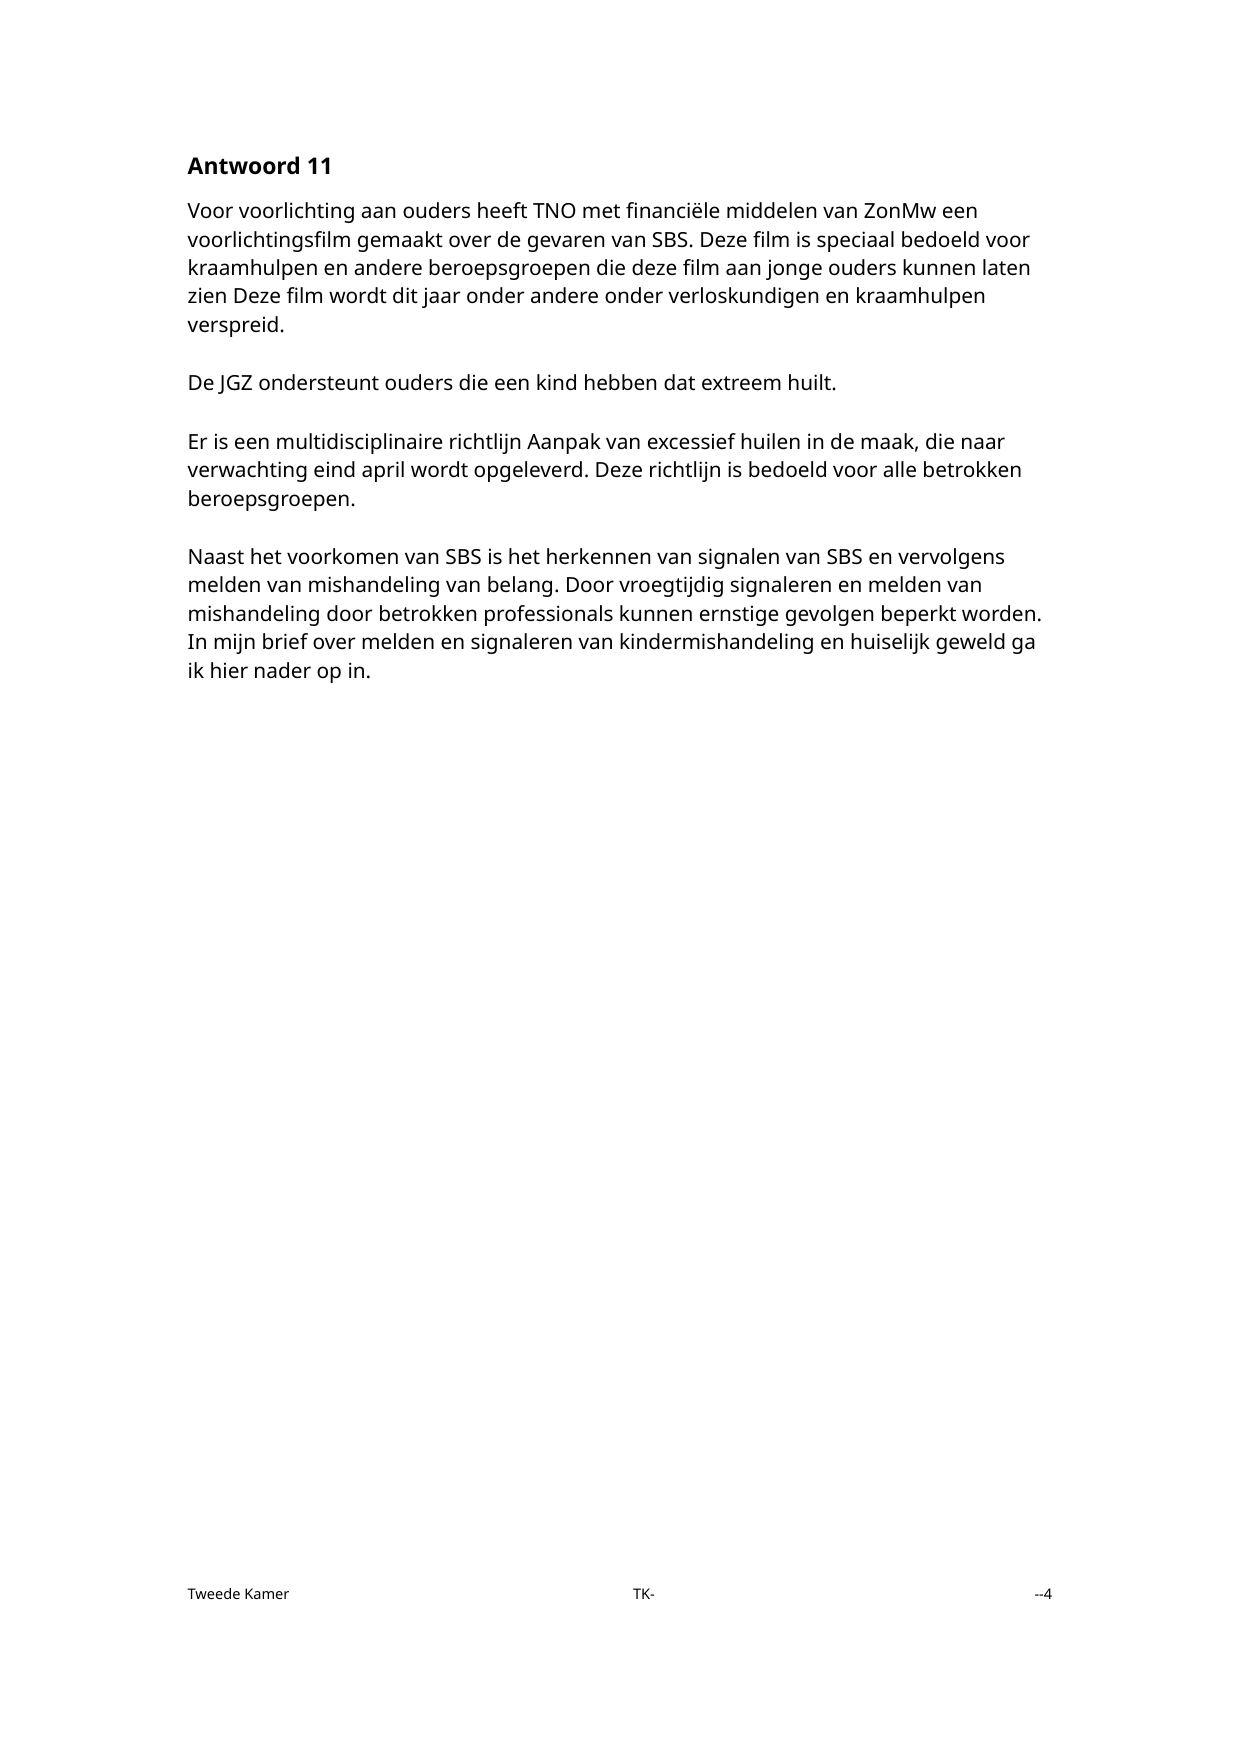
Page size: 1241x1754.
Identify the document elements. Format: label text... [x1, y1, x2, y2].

text Voor voorlichting aan ouders heeft TNO met financiële middelen van ZonMw een voorlichtingsfilm gemaakt over de gevaren van SBS. Deze film is speciaal bedoeld voor kraamhulpen en andere beroepsgroepen die deze film aan jonge ouders kunnen laten zien Deze film wordt dit jaar onder andere onder verloskundigen en kraamhulpen verspreid. [187, 196, 1053, 338]
text Er is een multidisciplinaire richtlijn Aanpak van excessief huilen in de maak, die naar verwachting eind april wordt opgeleverd. Deze richtlijn is bedoeld voor alle betrokken beroepsgroepen. [187, 427, 1053, 512]
text De JGZ ondersteunt ouders die een kind hebben dat extreem huilt. [187, 368, 1053, 397]
subtitle Antwoord 11 [187, 150, 1053, 181]
text Naast het voorkomen van SBS is het herkennen van signalen van SBS en vervolgens melden van mishandeling van belang. Door vroegtijdig signaleren en melden van mishandeling door betrokken professionals kunnen ernstige gevolgen beperkt worden. In mijn brief over melden en signaleren van kindermishandeling en huiselijk geweld ga ik hier nader op in. [187, 542, 1053, 684]
